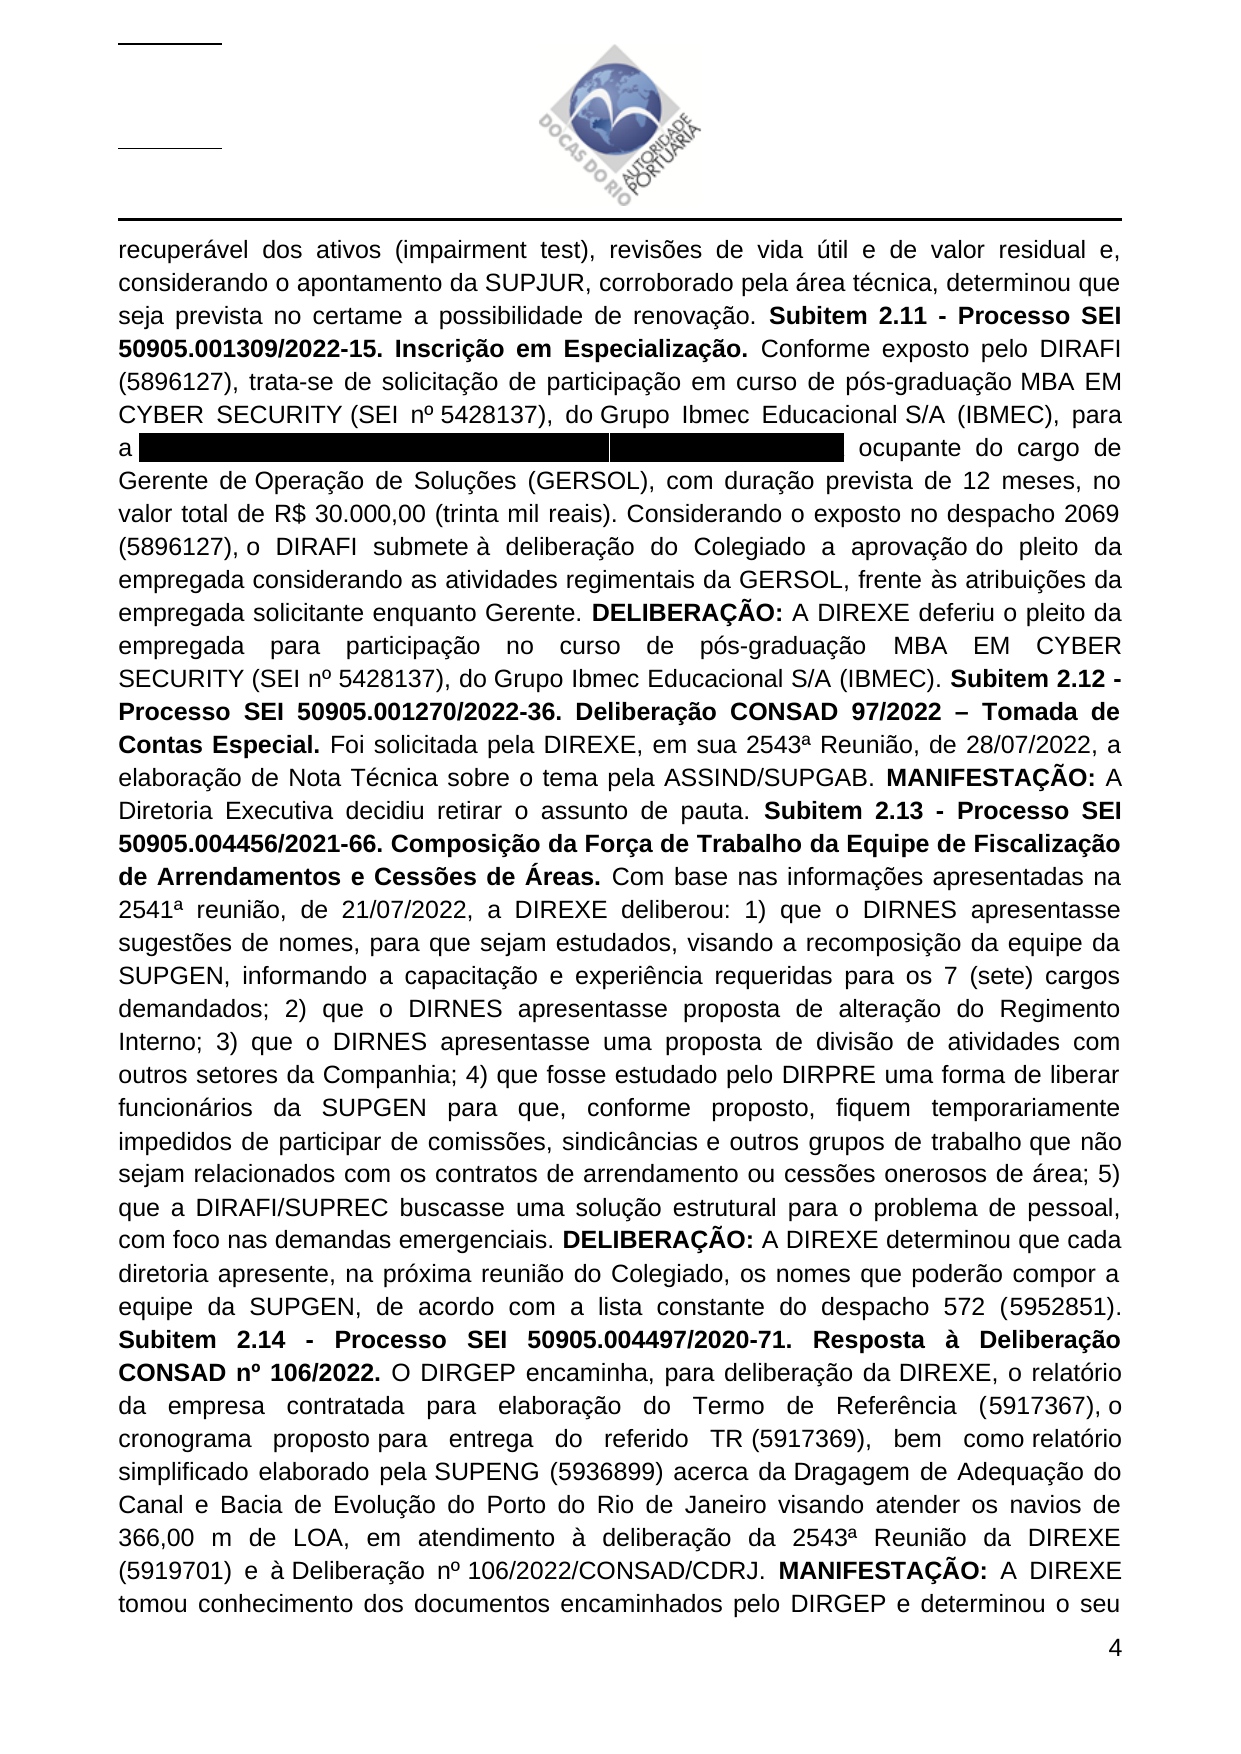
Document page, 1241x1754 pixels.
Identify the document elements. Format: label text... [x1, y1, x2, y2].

text recuperável dos ativos (impairment test), revisões de vida útil e de valor residual e, considerando o apontamento da SUPJUR, corroborado pela área técnica, determinou que seja prevista no certame a possibilidade de renovação. Subitem 2.11 - Processo SEI 50905.001309/2022-15. Inscrição em Especialização. Conforme exposto pelo DIRAFI (5896127), trata-se de solicitação de participação em curso de pós-graduação MBA EM CYBER SECURITY (SEI nº 5428137), do Grupo Ibmec Educacional S/A (IBMEC), para a xxxxxxxxx xxxxxxx xx xxxxxx xx xxxxxx x xxxxxxxx xx xxxxx ocupante do cargo de Gerente de Operação de Soluções (GERSOL), com duração prevista de 12 meses, no valor total de R$ 30.000,00 (trinta mil reais). Considerando o exposto no despacho 2069 (5896127), o DIRAFI submete à deliberação do Colegiado a aprovação do pleito da empregada considerando as atividades regimentais da GERSOL, frente às atribuições da empregada solicitante enquanto Gerente. DELIBERAÇÃO: A DIREXE deferiu o pleito da empregada para participação no curso de pós-graduação MBA EM CYBER SECURITY (SEI nº 5428137), do Grupo Ibmec Educacional S/A (IBMEC). Subitem 2.12 - Processo SEI 50905.001270/2022-36. Deliberação CONSAD 97/2022 – Tomada de Contas Especial. Foi solicitada pela DIREXE, em sua 2543ª Reunião, de 28/07/2022, a elaboração de Nota Técnica sobre o tema pela ASSIND/SUPGAB. MANIFESTAÇÃO: A Diretoria Executiva decidiu retirar o assunto de pauta. Subitem 2.13 - Processo SEI 50905.004456/2021-66. Composição da Força de Trabalho da Equipe de Fiscalização de Arrendamentos e Cessões de Áreas. Com base nas informações apresentadas na 2541ª reunião, de 21/07/2022, a DIREXE deliberou: 1) que o DIRNES apresentasse sugestões de nomes, para que sejam estudados, visando a recomposição da equipe da SUPGEN, informando a capacitação e experiência requeridas para os 7 (sete) cargos demandados; 2) que o DIRNES apresentasse proposta de alteração do Regimento Interno; 3) que o DIRNES apresentasse uma proposta de divisão de atividades com outros setores da Companhia; 4) que fosse estudado pelo DIRPRE uma forma de liberar funcionários da SUPGEN para que, conforme proposto, fiquem temporariamente impedidos de participar de comissões, sindicâncias e outros grupos de trabalho que não sejam relacionados com os contratos de arrendamento ou cessões onerosos de área; 5) que a DIRAFI/SUPREC buscasse uma solução estrutural para o problema de pessoal, com foco nas demandas emergenciais. DELIBERAÇÃO: A DIREXE determinou que cada diretoria apresente, na próxima reunião do Colegiado, os nomes que poderão compor a equipe da SUPGEN, de acordo com a lista constante do despacho 572 (5952851). Subitem 2.14 - Processo SEI 50905.004497/2020-71. Resposta à Deliberação CONSAD nº 106/2022. O DIRGEP encaminha, para deliberação da DIREXE, o relatório da empresa contratada para elaboração do Termo de Referência (5917367), o cronograma proposto para entrega do referido TR (5917369), bem como relatório simplificado elaborado pela SUPENG (5936899) acerca da Dragagem de Adequação do Canal e Bacia de Evolução do Porto do Rio de Janeiro visando atender os navios de 366,00 m de LOA, em atendimento à deliberação da 2543ª Reunião da DIREXE (5919701) e à Deliberação nº 106/2022/CONSAD/CDRJ. MANIFESTAÇÃO: A DIREXE tomou conhecimento dos documentos encaminhados pelo DIRGEP e determinou o seu [118, 235, 1122, 1617]
